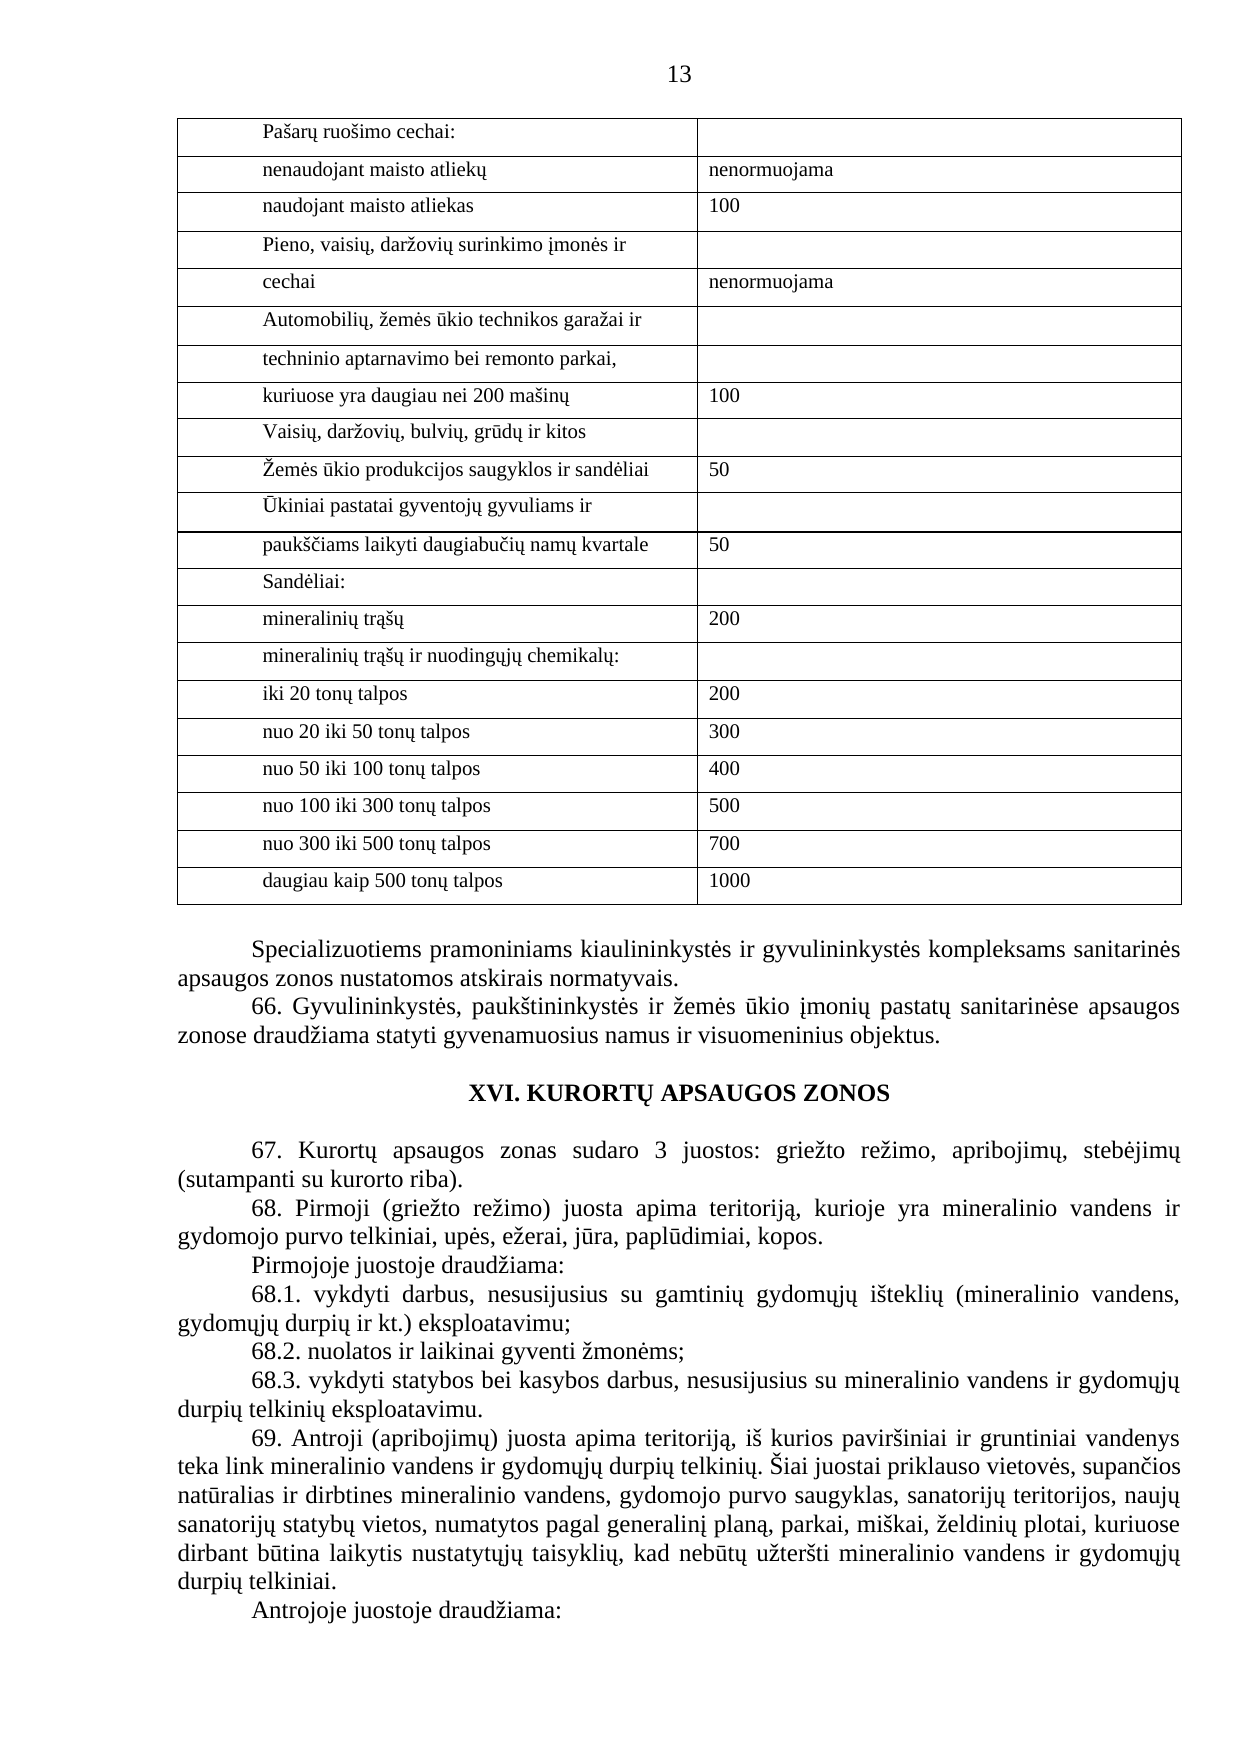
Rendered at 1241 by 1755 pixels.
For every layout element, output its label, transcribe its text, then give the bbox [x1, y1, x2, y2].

table_cell mineralinių trąšų ir nuodingųjų chemikalų: [178, 643, 697, 680]
table_cell [698, 307, 1181, 344]
table_cell [698, 419, 1181, 456]
table_cell 50 [698, 533, 1181, 568]
table_cell 400 [698, 756, 1181, 792]
table_cell nenormuojama [698, 157, 1181, 192]
text XVI. KURORTŲ APSAUGOS ZONOS [177, 1078, 1181, 1106]
table_cell iki 20 tonų talpos [178, 681, 697, 718]
text 68.3. vykdyti statybos bei kasybos darbus, nesusijusius su mineralinio vandens ir gydomųjų durpių telkinių eksploatavimu. [177, 1365, 1181, 1423]
table_cell Sandėliai: [178, 569, 697, 605]
table_cell Pašarų ruošimo cechai: [178, 119, 697, 156]
text 67. Kurortų apsaugos zonas sudaro 3 juostos: griežto režimo, apribojimų, stebėjimų (sutampanti su kurorto riba). [177, 1135, 1181, 1193]
text Specializuotiems pramoniniams kiaulininkystės ir gyvulininkystės kompleksams sanitarinės apsaugos zonos nustatomos atskirais normatyvais. [177, 934, 1181, 991]
table_cell Vaisių, daržovių, bulvių, grūdų ir kitos [178, 419, 697, 456]
table_cell nenaudojant maisto atliekų [178, 157, 697, 192]
table_cell mineralinių trąšų [178, 606, 697, 642]
text 69. Antroji (apribojimų) juosta apima teritoriją, iš kurios paviršiniai ir gruntiniai vandenys teka link mineralinio vandens ir gydomųjų durpių telkinių. Šiai juostai priklauso vietovės, supančios natūralias ir dirbtines mineralinio vandens, gydomojo purvo saugyklas, sanatorijų teritorijos, naujų sanatorijų statybų vietos, numatytos pagal generalinį planą, parkai, miškai, želdinių plotai, kuriuose dirbant būtina laikytis nustatytųjų taisyklių, kad nebūtų užteršti mineralinio vandens ir gydomųjų durpių telkiniai. [177, 1423, 1181, 1595]
table_cell kuriuose yra daugiau nei 200 mašinų [178, 383, 697, 418]
text 66. Gyvulininkystės, paukštininkystės ir žemės ūkio įmonių pastatų sanitarinėse apsaugos zonose draudžiama statyti gyvenamuosius namus ir visuomeninius objektus. [177, 991, 1181, 1049]
table_cell nuo 100 iki 300 tonų talpos [178, 793, 697, 830]
table_cell naudojant maisto atliekas [178, 193, 697, 231]
text 68.1. vykdyti darbus, nesusijusius su gamtinių gydomųjų išteklių (mineralinio vandens, gydomųjų durpių ir kt.) eksploatavimu; [177, 1279, 1181, 1336]
text 68.2. nuolatos ir laikinai gyventi žmonėms; [177, 1336, 1181, 1365]
table_cell nenormuojama [698, 269, 1181, 306]
table_cell paukščiams laikyti daugiabučių namų kvartale [178, 533, 697, 568]
text Antrojoje juostoje draudžiama: [177, 1595, 1181, 1624]
table_cell 200 [698, 606, 1181, 642]
table_cell 100 [698, 383, 1181, 418]
table_cell cechai [178, 269, 697, 306]
table_cell 100 [698, 193, 1181, 231]
table_cell [698, 569, 1181, 605]
table_cell Pieno, vaisių, daržovių surinkimo įmonės ir [178, 232, 697, 268]
text 68. Pirmoji (griežto režimo) juosta apima teritoriją, kurioje yra mineralinio vandens ir gydomojo purvo telkiniai, upės, ežerai, jūra, paplūdimiai, kopos. [177, 1193, 1181, 1250]
table_cell 300 [698, 719, 1181, 755]
table_cell 50 [698, 457, 1181, 492]
table_cell 200 [698, 681, 1181, 718]
text Pirmojoje juostoje draudžiama: [177, 1250, 1181, 1279]
table_cell 700 [698, 831, 1181, 867]
table_cell [698, 232, 1181, 268]
table_cell nuo 300 iki 500 tonų talpos [178, 831, 697, 867]
table_cell [698, 643, 1181, 680]
table_cell Automobilių, žemės ūkio technikos garažai ir [178, 307, 697, 344]
table_cell 500 [698, 793, 1181, 830]
table_cell nuo 50 iki 100 tonų talpos [178, 756, 697, 792]
table_cell [698, 119, 1181, 156]
table_cell nuo 20 iki 50 tonų talpos [178, 719, 697, 755]
table_cell daugiau kaip 500 tonų talpos [178, 868, 697, 904]
table_cell [698, 346, 1181, 382]
table_cell techninio aptarnavimo bei remonto parkai, [178, 346, 697, 382]
table_cell [698, 493, 1181, 531]
table_cell Žemės ūkio produkcijos saugyklos ir sandėliai [178, 457, 697, 492]
table_cell 1000 [698, 868, 1181, 904]
table_cell Ūkiniai pastatai gyventojų gyvuliams ir [178, 493, 697, 531]
